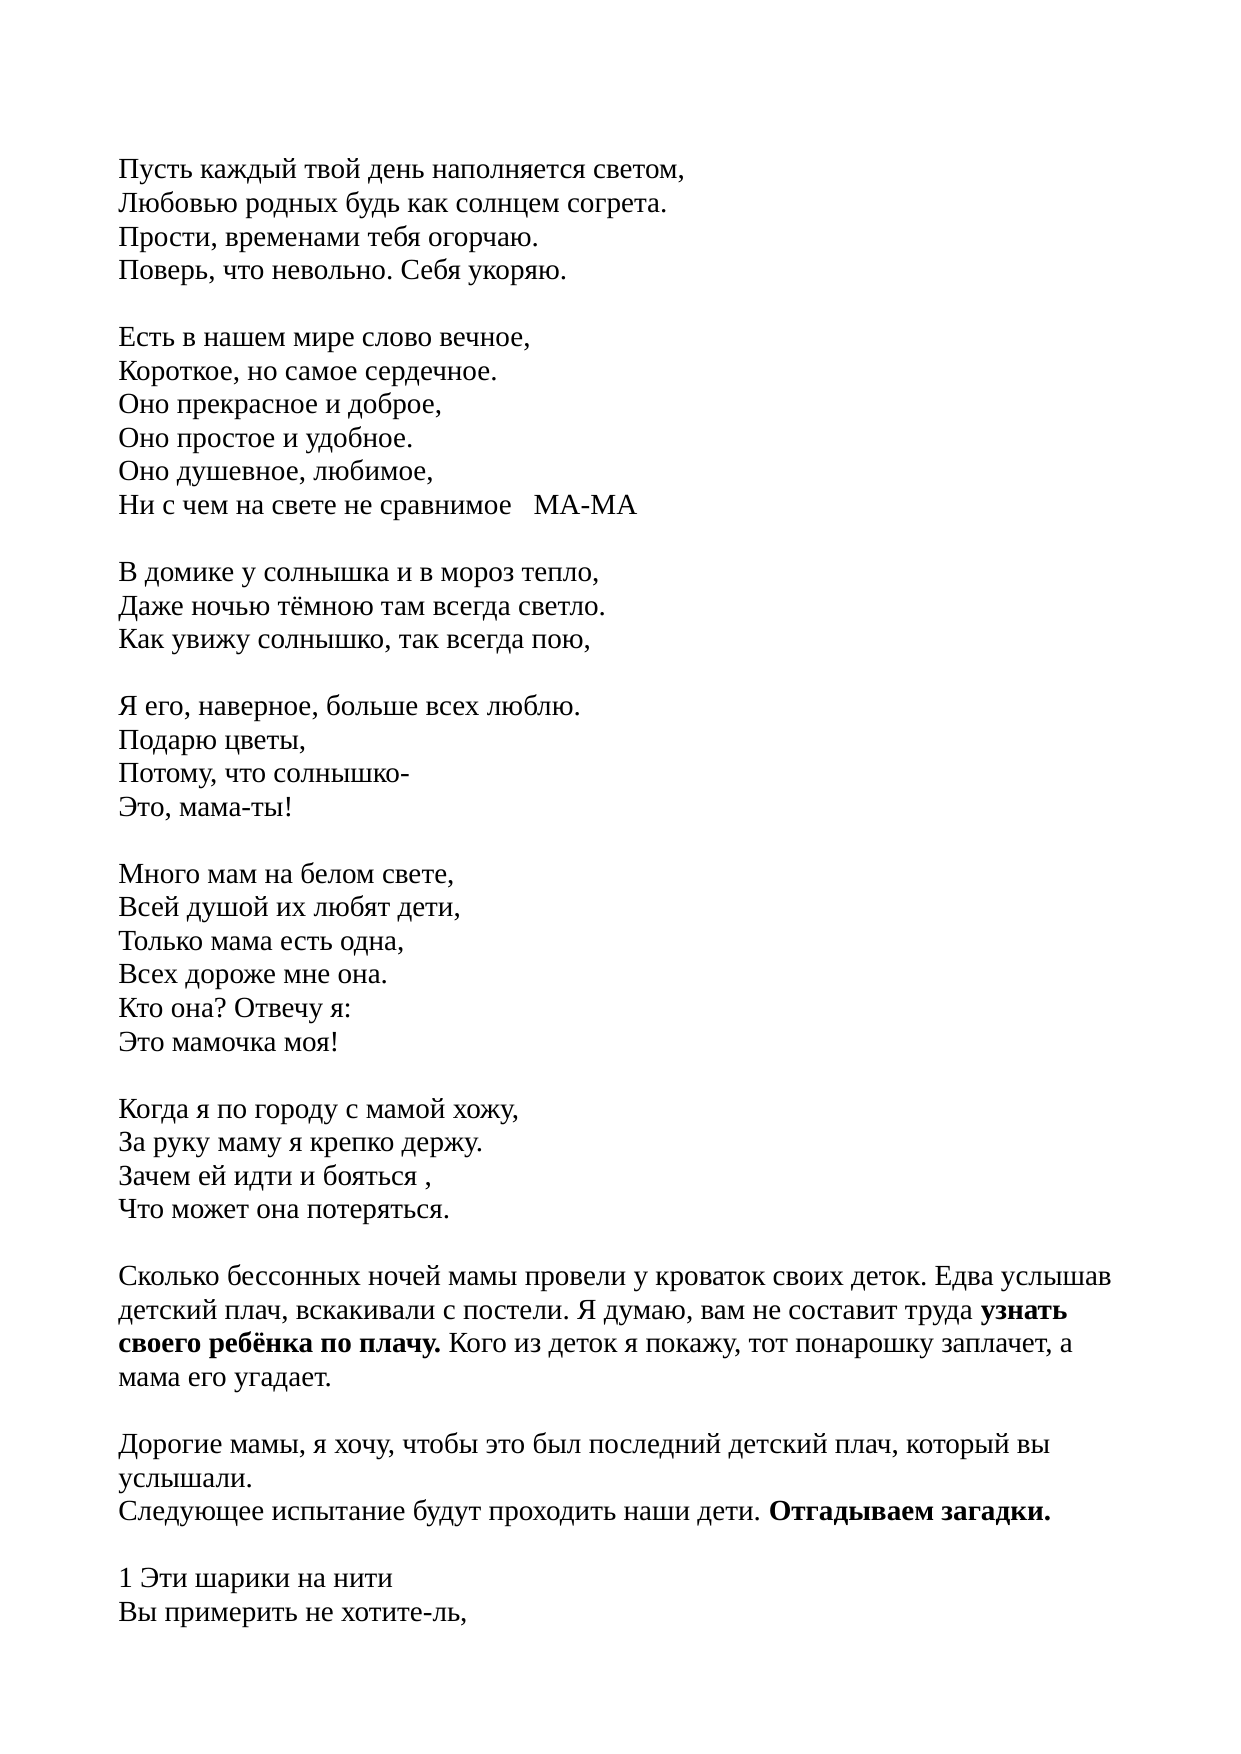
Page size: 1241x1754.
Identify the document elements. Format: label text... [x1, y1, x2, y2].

text Только мама есть одна, [118, 923, 1122, 957]
text Зачем ей идти и бояться , [118, 1158, 1122, 1191]
text Что может она потеряться. [118, 1191, 1122, 1225]
text Следующее испытание будут проходить наши дети. Отгадываем загадки. [118, 1493, 1122, 1527]
text Даже ночью тёмною там всегда светло. [118, 588, 1122, 621]
text Поверь, что невольно. Себя укоряю. [118, 252, 1122, 286]
text Как увижу солнышко, так всегда пою, [118, 621, 1122, 655]
text Всех дороже мне она. [118, 957, 1122, 990]
text 1 Эти шарики на нити [118, 1560, 1122, 1594]
text Пусть каждый твой день наполняется светом, [118, 152, 1122, 185]
text Когда я по городу с мамой хожу, [118, 1091, 1122, 1124]
text Много мам на белом свете, [118, 856, 1122, 889]
text Ни с чем на свете не сравнимое МА-МА [118, 487, 1122, 521]
text Потому, что солнышко- [118, 755, 1122, 789]
text Всей душой их любят дети, [118, 889, 1122, 923]
text Оно прекрасное и доброе, [118, 386, 1122, 420]
text Вы примерить не хотите-ль, [118, 1594, 1122, 1627]
text Сколько бессонных ночей мамы провели у кроваток своих деток. Едва услышав детский плач, вскакивали с постели. Я думаю, вам не составит труда узнать своего ребёнка по плачу. Кого из деток я покажу, тот понарошку заплачет, а мама его угадает. [118, 1258, 1122, 1393]
text Оно простое и удобное. [118, 420, 1122, 453]
text Есть в нашем мире слово вечное, [118, 319, 1122, 353]
text В домике у солнышка и в мороз тепло, [118, 554, 1122, 588]
text Это мамочка моя! [118, 1024, 1122, 1057]
text Дорогие мамы, я хочу, чтобы это был последний детский плач, который вы услышали. [118, 1426, 1122, 1493]
text Оно душевное, любимое, [118, 453, 1122, 487]
text Кто она? Отвечу я: [118, 990, 1122, 1024]
text За руку маму я крепко держу. [118, 1124, 1122, 1158]
text Короткое, но самое сердечное. [118, 353, 1122, 386]
text Подарю цветы, [118, 722, 1122, 755]
text Я его, наверное, больше всех люблю. [118, 688, 1122, 722]
text Любовью родных будь как солнцем согрета. Прости, временами тебя огорчаю. [118, 185, 1122, 252]
text Это, мама-ты! [118, 789, 1122, 822]
